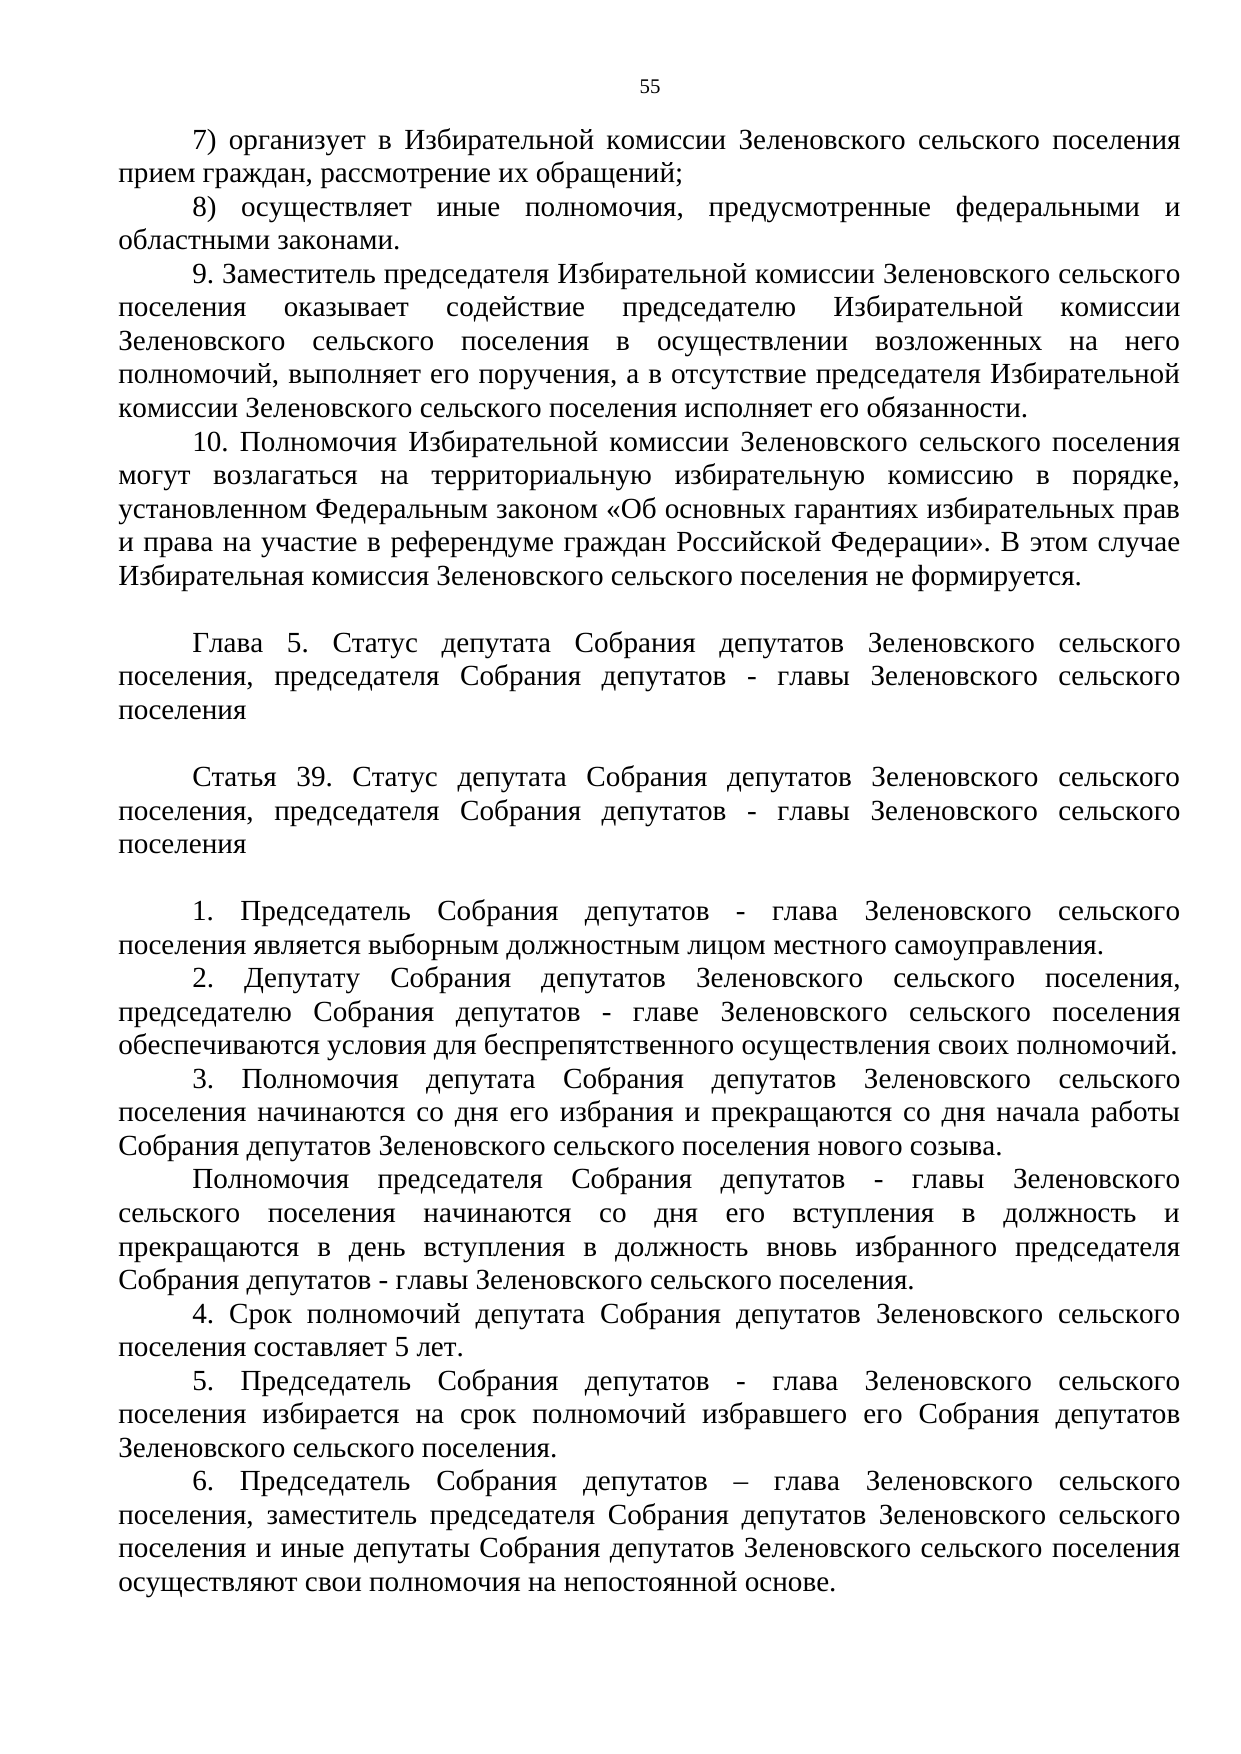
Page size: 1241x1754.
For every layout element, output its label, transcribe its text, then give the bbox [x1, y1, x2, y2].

text Статья 39. Статус депутата Собрания депутатов Зеленовского сельского поселения, председателя Собрания депутатов - главы Зеленовского сельского поселения [118, 759, 1181, 860]
text Глава 5. Статус депутата Собрания депутатов Зеленовского сельского поселения, председателя Собрания депутатов - главы Зеленовского сельского поселения [118, 625, 1181, 726]
text Полномочия председателя Собрания депутатов - главы Зеленовского сельского поселения начинаются со дня его вступления в должность и прекращаются в день вступления в должность вновь избранного председателя Собрания депутатов - главы Зеленовского сельского поселения. [118, 1162, 1181, 1296]
text 6. Председатель Собрания депутатов – глава Зеленовского сельского поселения, заместитель председателя Собрания депутатов Зеленовского сельского поселения и иные депутаты Собрания депутатов Зеленовского сельского поселения осуществляют свои полномочия на непостоянной основе. [118, 1463, 1181, 1598]
text 10. Полномочия Избирательной комиссии Зеленовского сельского поселения могут возлагаться на территориальную избирательную комиссию в порядке, установленном Федеральным законом «Об основных гарантиях избирательных прав и права на участие в референдуме граждан Российской Федерации». В этом случае Избирательная комиссия Зеленовского сельского поселения не формируется. [118, 424, 1181, 591]
text 3. Полномочия депутата Собрания депутатов Зеленовского сельского поселения начинаются со дня его избрания и прекращаются со дня начала работы Собрания депутатов Зеленовского сельского поселения нового созыва. [118, 1061, 1181, 1162]
text 4. Срок полномочий депутата Собрания депутатов Зеленовского сельского поселения составляет 5 лет. [118, 1296, 1181, 1363]
text 2. Депутату Собрания депутатов Зеленовского сельского поселения, председателю Собрания депутатов - главе Зеленовского сельского поселения обеспечиваются условия для беспрепятственного осуществления своих полномочий. [118, 960, 1181, 1061]
text 1. Председатель Собрания депутатов - глава Зеленовского сельского поселения является выборным должностным лицом местного самоуправления. [118, 893, 1181, 960]
text 8) осуществляет иные полномочия, предусмотренные федеральными и областными законами. [118, 189, 1181, 256]
text 7) организует в Избирательной комиссии Зеленовского сельского поселения прием граждан, рассмотрение их обращений; [118, 122, 1181, 189]
text 9. Заместитель председателя Избирательной комиссии Зеленовского сельского поселения оказывает содействие председателю Избирательной комиссии Зеленовского сельского поселения в осуществлении возложенных на него полномочий, выполняет его поручения, а в отсутствие председателя Избирательной комиссии Зеленовского сельского поселения исполняет его обязанности. [118, 256, 1181, 424]
text 5. Председатель Собрания депутатов - глава Зеленовского сельского поселения избирается на срок полномочий избравшего его Собрания депутатов Зеленовского сельского поселения. [118, 1363, 1181, 1463]
